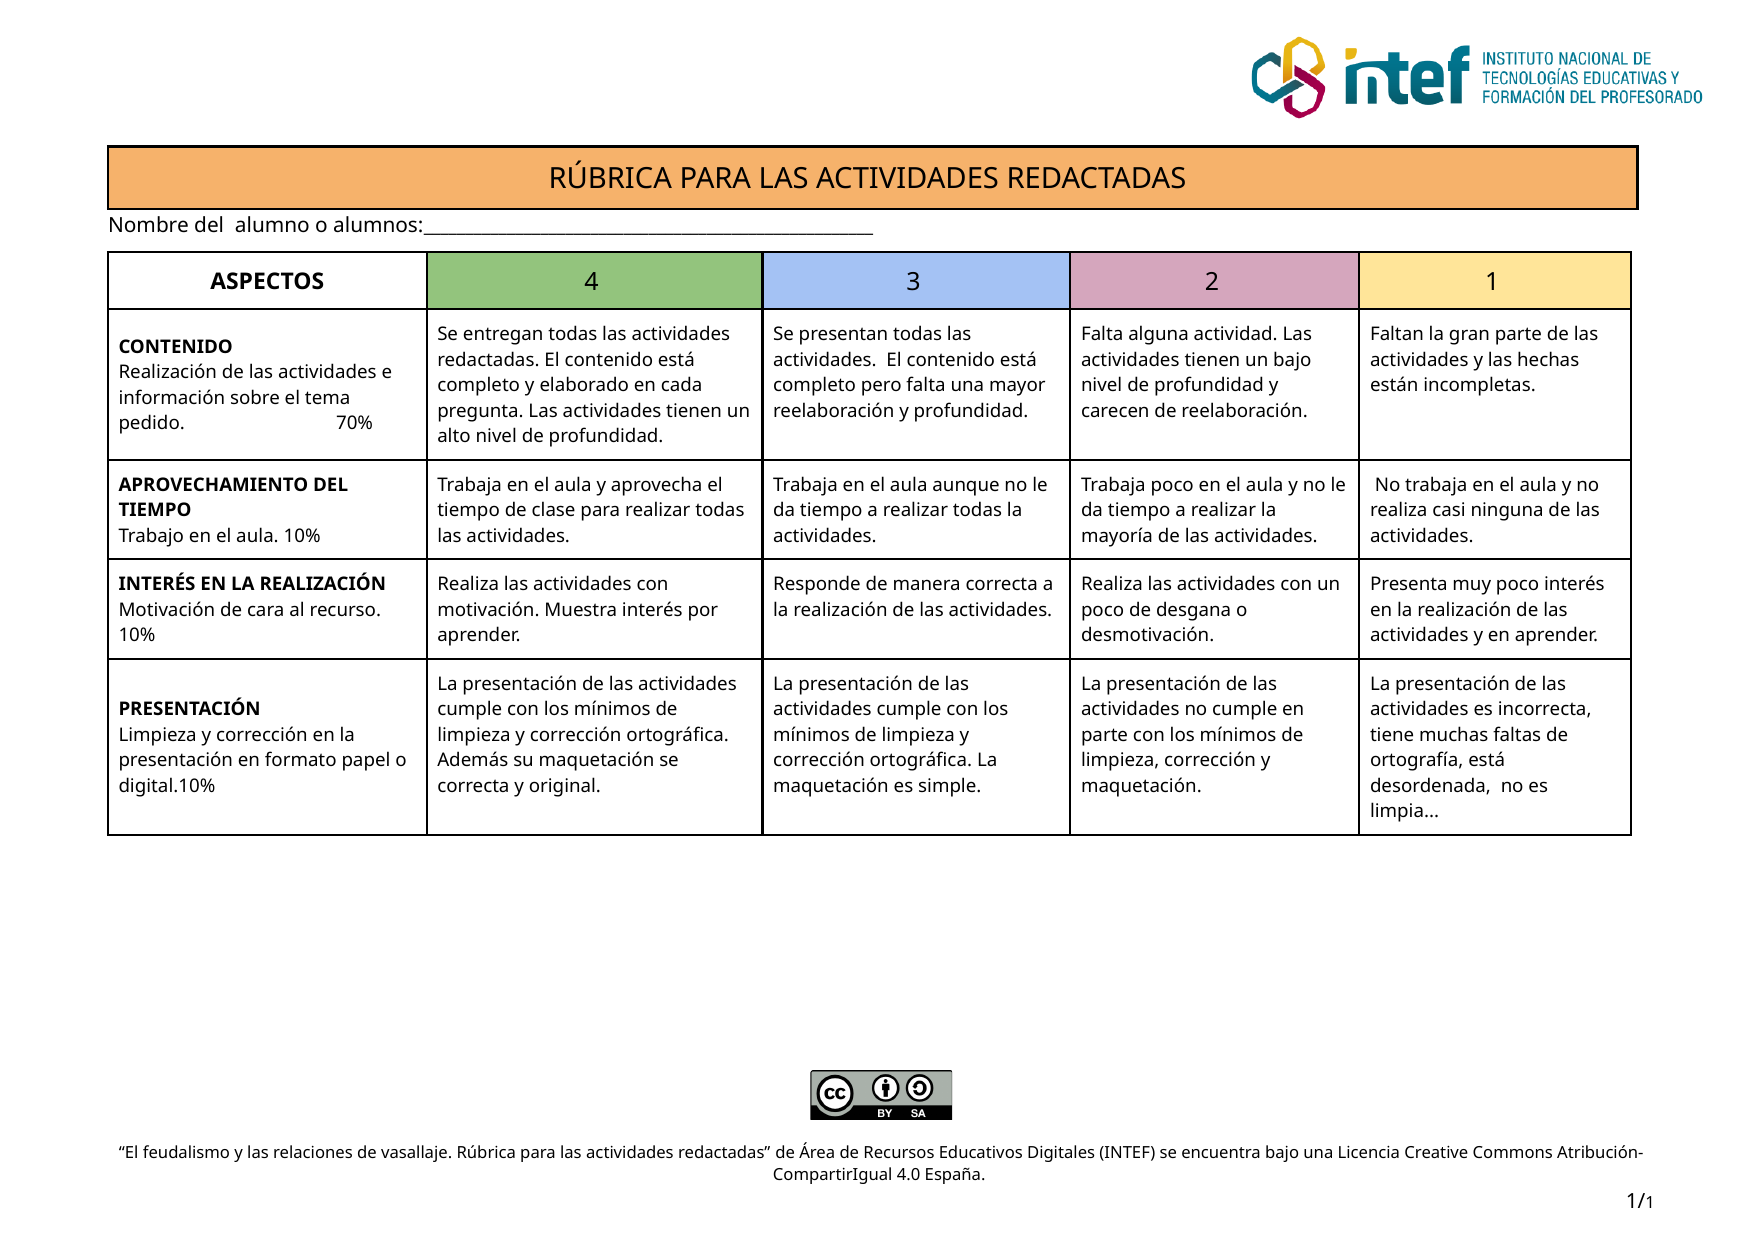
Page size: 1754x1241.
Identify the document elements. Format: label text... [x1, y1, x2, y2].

table_header RÚBRICA PARA LAS ACTIVIDADES REDACTADAS [109, 148, 1636, 208]
table_header 1 [1360, 253, 1630, 308]
table_cell Realiza las actividades con motivación. Muestra interés por aprender. [428, 560, 761, 657]
table_cell Trabaja poco en el aula y no le da tiempo a realizar la mayoría de las actividades. [1071, 461, 1358, 558]
table_cell La presentación de las actividades cumple con los mínimos de limpieza y corrección ortográfica. Además su maquetación se correcta y original. [428, 660, 761, 833]
table_cell La presentación de las actividades no cumple en parte con los mínimos de limpieza, corrección y maquetación. [1071, 660, 1358, 833]
table_cell La presentación de las actividades cumple con los mínimos de limpieza y corrección ortográfica. La maquetación es simple. [764, 660, 1069, 833]
table_cell La presentación de las actividades es incorrecta, tiene muchas faltas de ortografía, está desordenada, no es limpia... [1360, 660, 1630, 833]
table_cell APROVECHAMIENTO DEL TIEMPO Trabajo en el aula. 10% [109, 461, 426, 558]
table_cell Trabaja en el aula aunque no le da tiempo a realizar todas la actividades. [764, 461, 1069, 558]
table_cell Realiza las actividades con un poco de desgana o desmotivación. [1071, 560, 1358, 657]
table_header ASPECTOS [109, 253, 426, 308]
table_cell Se presentan todas las actividades. El contenido está completo pero falta una mayor reelaboración y profundidad. [764, 310, 1069, 458]
table_cell Se entregan todas las actividades redactadas. El contenido está completo y elaborado en cada pregunta. Las actividades tienen un alto nivel de profundidad. [428, 310, 761, 458]
table_cell Trabaja en el aula y aprovecha el tiempo de clase para realizar todas las actividades. [428, 461, 761, 558]
table_cell CONTENIDO Realización de las actividades e información sobre el tema pedido. 70% [109, 310, 426, 458]
picture [810, 1070, 953, 1120]
picture [1236, 24, 1717, 130]
table_cell INTERÉS EN LA REALIZACIÓN Motivación de cara al recurso. 10% [109, 560, 426, 657]
table_header 2 [1071, 253, 1358, 308]
table_header 3 [764, 253, 1069, 308]
text Nombre del alumno o alumnos:______________________________________________________ [108, 210, 1655, 238]
table_cell PRESENTACIÓN Limpieza y corrección en la presentación en formato papel o digital.10% [109, 660, 426, 833]
table_header 4 [428, 253, 761, 308]
table_cell Responde de manera correcta a la realización de las actividades. [764, 560, 1069, 657]
table_cell Presenta muy poco interés en la realización de las actividades y en aprender. [1360, 560, 1630, 657]
table_cell No trabaja en el aula y no realiza casi ninguna de las actividades. [1360, 461, 1630, 558]
table_cell Faltan la gran parte de las actividades y las hechas están incompletas. [1360, 310, 1630, 458]
table_cell Falta alguna actividad. Las actividades tienen un bajo nivel de profundidad y carecen de reelaboración. [1071, 310, 1358, 458]
